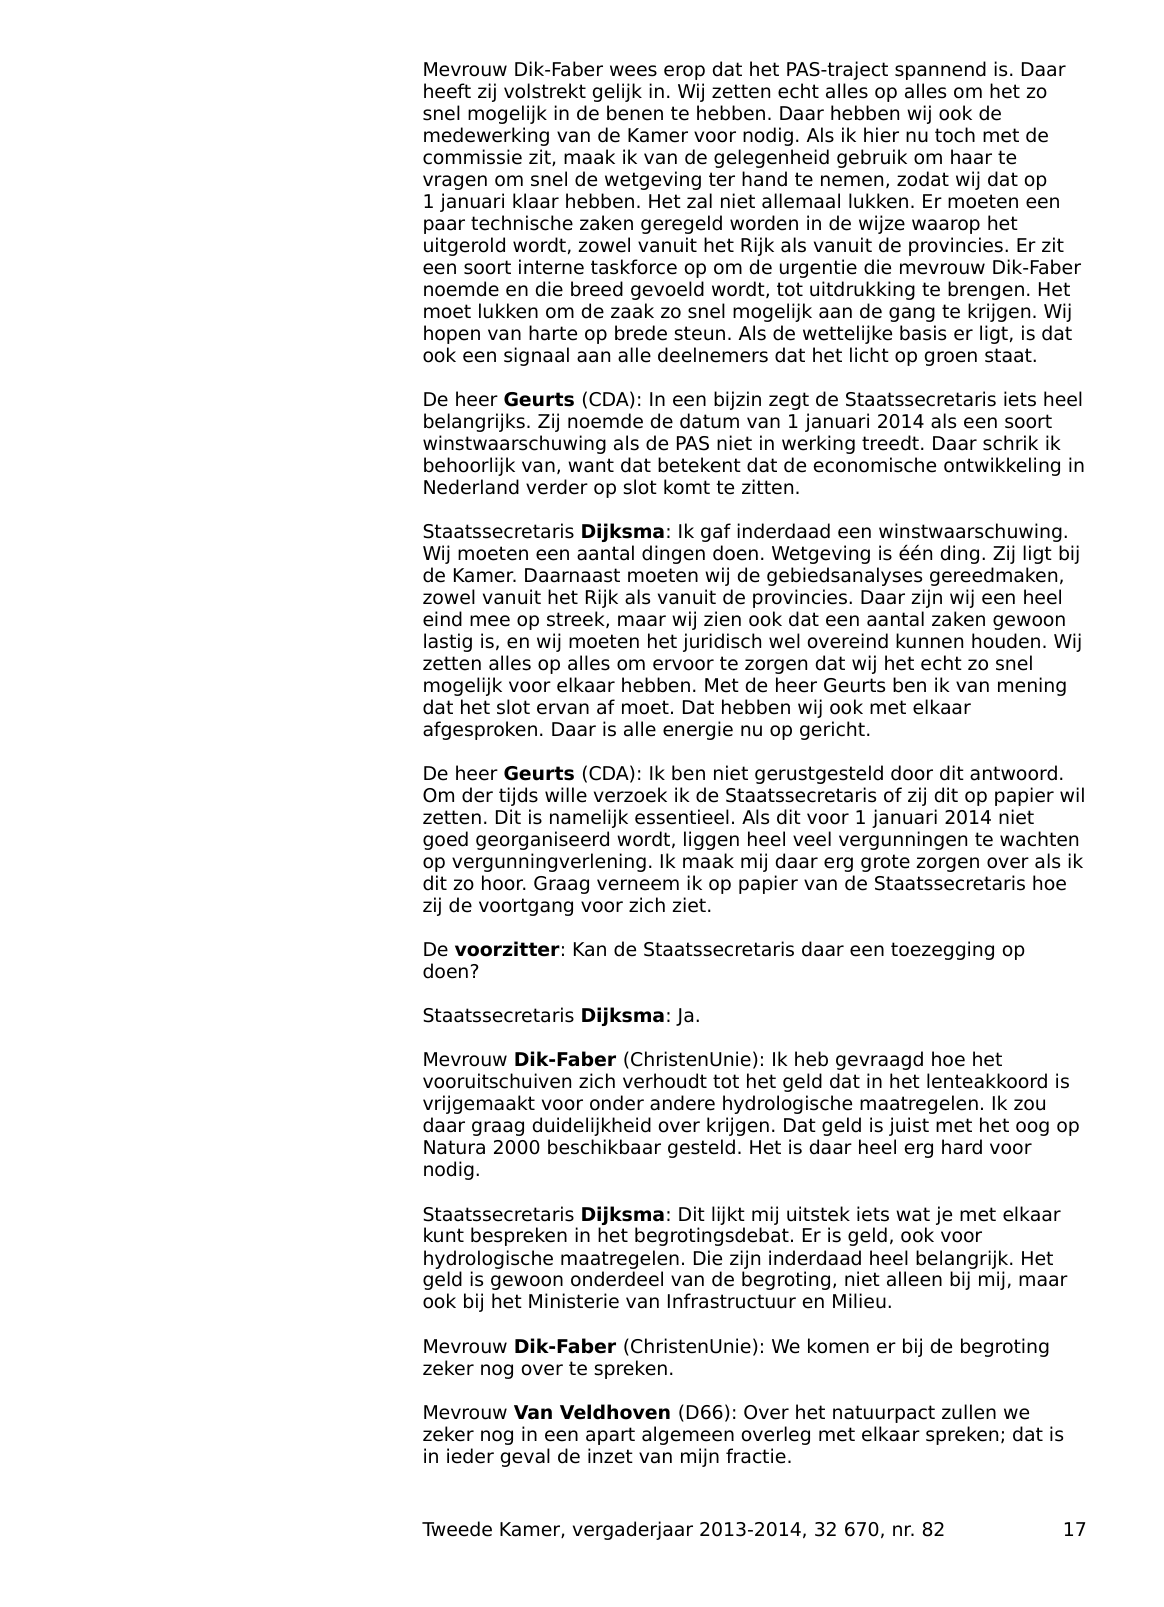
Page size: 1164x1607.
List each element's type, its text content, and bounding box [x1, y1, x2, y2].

text Staatssecretaris Dijksma: Dit lijkt mij uitstek iets wat je met elkaar kunt bespreken in het begrotingsdebat. Er is geld, ook voor hydrologische maatregelen. Die zijn inderdaad heel belangrijk. Het geld is gewoon onderdeel van de begroting, niet alleen bij mij, maar ook bij het Ministerie van Infrastructuur en Milieu. [422, 1203, 1087, 1313]
text Mevrouw Van Veldhoven (D66): Over het natuurpact zullen we zeker nog in een apart algemeen overleg met elkaar spreken; dat is in ieder geval de inzet van mijn fractie. [422, 1402, 1087, 1468]
text De heer Geurts (CDA): In een bijzin zegt de Staatssecretaris iets heel belangrijks. Zij noemde de datum van 1 januari 2014 als een soort winstwaarschuwing als de PAS niet in werking treedt. Daar schrik ik behoorlijk van, want dat betekent dat de economische ontwikkeling in Nederland verder op slot komt te zitten. [422, 389, 1087, 499]
text Mevrouw Dik-Faber wees erop dat het PAS-traject spannend is. Daar heeft zij volstrekt gelijk in. Wij zetten echt alles op alles om het zo snel mogelijk in de benen te hebben. Daar hebben wij ook de medewerking van de Kamer voor nodig. Als ik hier nu toch met de commissie zit, maak ik van de gelegenheid gebruik om haar te vragen om snel de wetgeving ter hand te nemen, zodat wij dat op 1 januari klaar hebben. Het zal niet allemaal lukken. Er moeten een paar technische zaken geregeld worden in de wijze waarop het uitgerold wordt, zowel vanuit het Rijk als vanuit de provincies. Er zit een soort interne taskforce op om de urgentie die mevrouw Dik-Faber noemde en die breed gevoeld wordt, tot uitdrukking te brengen. Het moet lukken om de zaak zo snel mogelijk aan de gang te krijgen. Wij hopen van harte op brede steun. Als de wettelijke basis er ligt, is dat ook een signaal aan alle deelnemers dat het licht op groen staat. [422, 59, 1087, 367]
text De heer Geurts (CDA): Ik ben niet gerustgesteld door dit antwoord. Om der tijds wille verzoek ik de Staatssecretaris of zij dit op papier wil zetten. Dit is namelijk essentieel. Als dit voor 1 januari 2014 niet goed georganiseerd wordt, liggen heel veel vergunningen te wachten op vergunningverlening. Ik maak mij daar erg grote zorgen over als ik dit zo hoor. Graag verneem ik op papier van de Staatssecretaris hoe zij de voortgang voor zich ziet. [422, 763, 1087, 917]
text Staatssecretaris Dijksma: Ik gaf inderdaad een winstwaarschuwing. Wij moeten een aantal dingen doen. Wetgeving is één ding. Zij ligt bij de Kamer. Daarnaast moeten wij de gebiedsanalyses gereedmaken, zowel vanuit het Rijk als vanuit de provincies. Daar zijn wij een heel eind mee op streek, maar wij zien ook dat een aantal zaken gewoon lastig is, en wij moeten het juridisch wel overeind kunnen houden. Wij zetten alles op alles om ervoor te zorgen dat wij het echt zo snel mogelijk voor elkaar hebben. Met de heer Geurts ben ik van mening dat het slot ervan af moet. Dat hebben wij ook met elkaar afgesproken. Daar is alle energie nu op gericht. [422, 521, 1087, 741]
text De voorzitter: Kan de Staatssecretaris daar een toezegging op doen? [422, 939, 1087, 983]
text Mevrouw Dik-Faber (ChristenUnie): We komen er bij de begroting zeker nog over te spreken. [422, 1336, 1087, 1379]
text Staatssecretaris Dijksma: Ja. [422, 1005, 1087, 1027]
text Mevrouw Dik-Faber (ChristenUnie): Ik heb gevraagd hoe het vooruitschuiven zich verhoudt tot het geld dat in het lenteakkoord is vrijgemaakt voor onder andere hydrologische maatregelen. Ik zou daar graag duidelijkheid over krijgen. Dat geld is juist met het oog op Natura 2000 beschikbaar gesteld. Het is daar heel erg hard voor nodig. [422, 1049, 1087, 1181]
